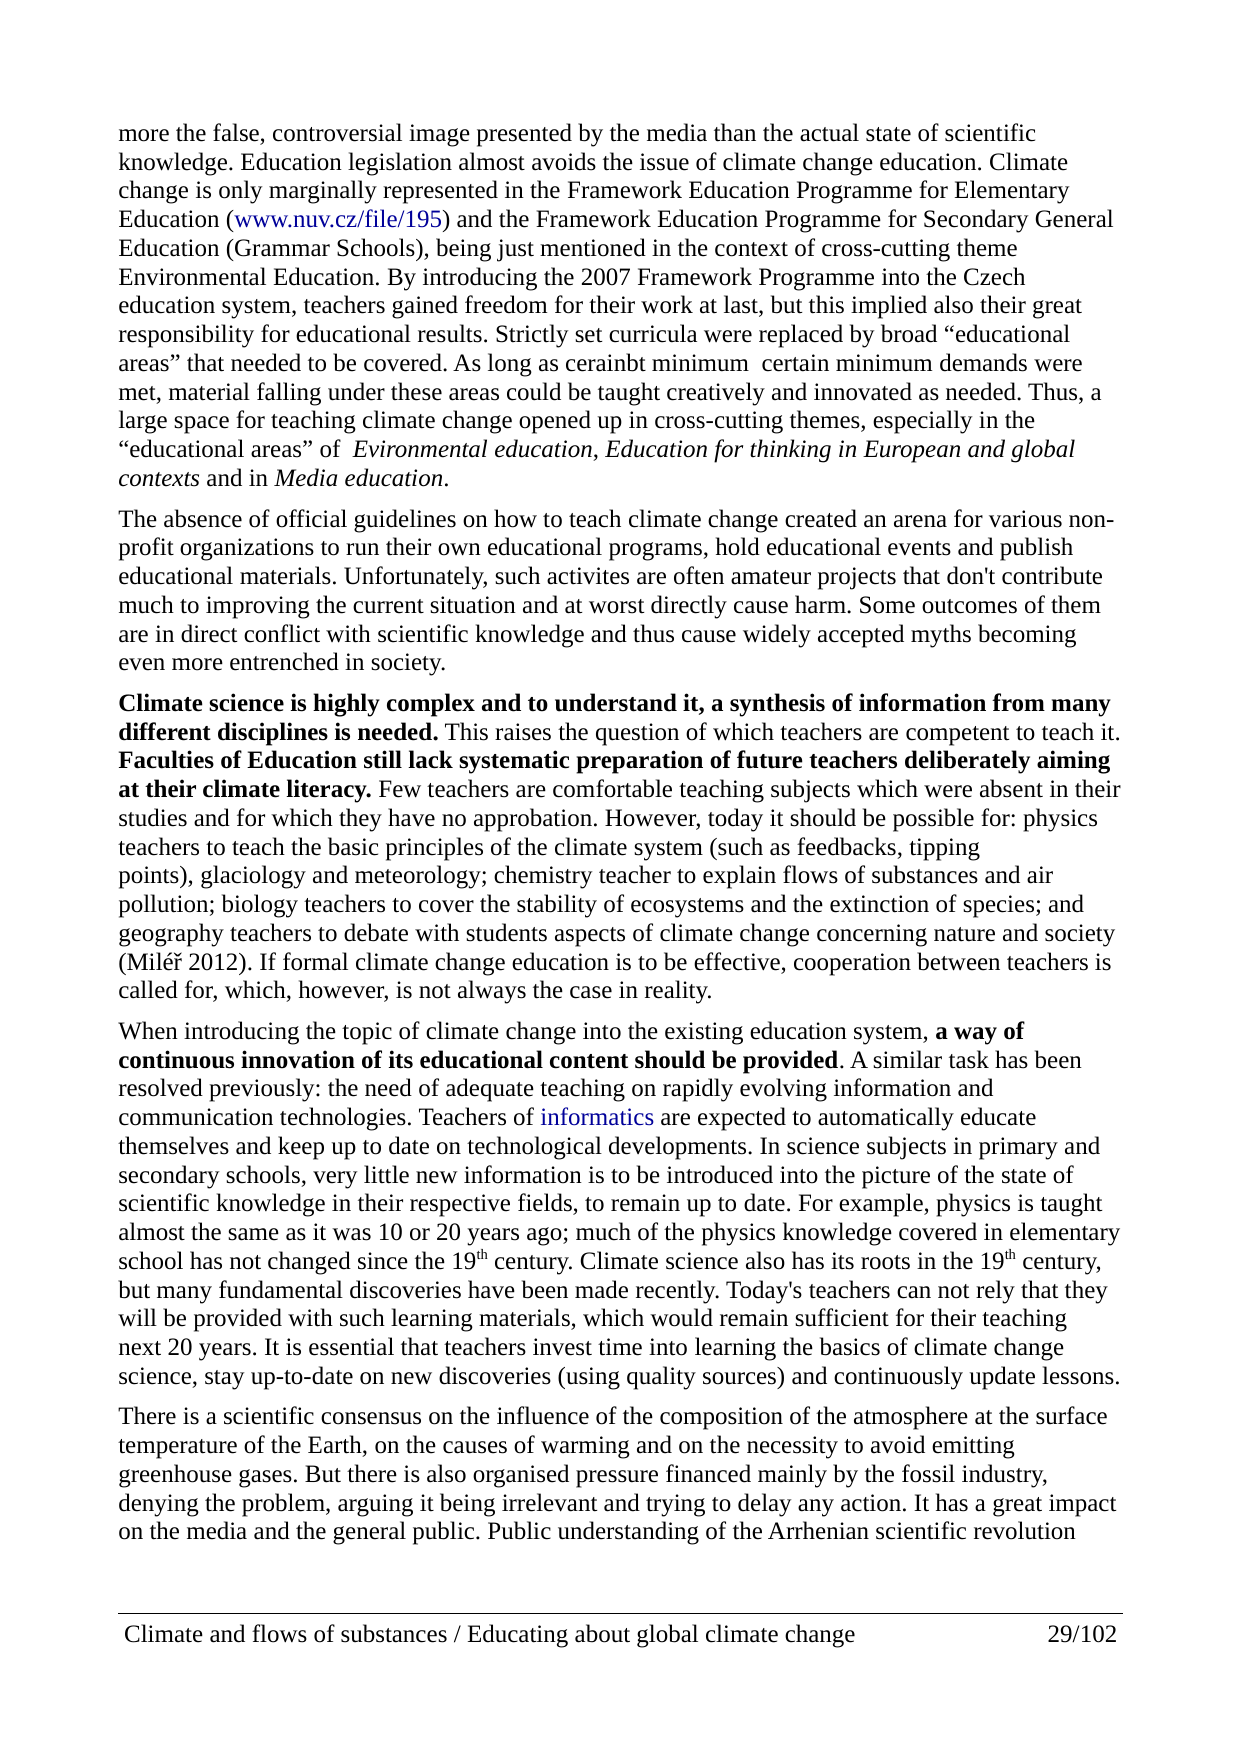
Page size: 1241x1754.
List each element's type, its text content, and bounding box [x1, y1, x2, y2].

text Climate science is highly complex and to understand it, a synthesis of information from many different disciplines is needed⁠. This raises the question of which teachers are⁠ competent to teach it. Faculties of Education still lack systematic preparation of future teachers deliberately aiming at⁠ their climate literacy. Few teachers are comfortable teaching subjects which were absent in their studies and for which they have no approbation. However, today it should be possible for: physics teachers to teach the basic principles of the climate system (such as feedbacks, tipping points),⁠ glaciology and meteorology; chemistry teacher to explain⁠ flows of substances and air pollution; biology teachers to cover the stability of ecosystems and the extinction of species; and geography teachers to debate with students aspects of climate change concerning nature and society (Miléř 2012). If formal climate change education is to be effective, cooperation between teachers is called for, which, however, is not always the case in reality. [118, 688, 1122, 1004]
text When introducing the topic of climate change into the existing education system, a way of continuous innovation of its educational content should be provided. A similar task has been resolved previously: the need ⁠of adequate teaching on rapidly evolving information and communication technologies⁠. Teachers of informatics are expected to automatically educate themselves and keep up to date on technological developments. In science subjects in primary and secondary schools, very little new information is to be introduced into the picture of the state of scientific knowledge in their respective fields, to remain up to⁠ date. For example, physics is taught almost the same as it was 10 or 20 years ago; much of the physics knowledge covered in elementary school has not changed since the 19th century. Climate science also has its roots in the 19th century, but many fundamental discoveries have been made recently. Today's teachers can not rely that they will be provided with such learning materials, which would remain sufficient for their teaching next 20 years. It is essential that teachers invest time into⁠ learning the basics of climate change science, stay up-to-date on new discoveries (⁠using quality sources) ⁠and continuously update lessons. [118, 1016, 1122, 1390]
text more the false, controversial image presented by the media than the actual state of scientific knowledge. Education legislation almost avoids the issue of climate change education. Climate change is only marginally represented in the ⁠Framework Education Programme for Elementary Education (www.nuv.cz/file/195) and the Framework Education Programme for Secondary General Education (Grammar Schools), being just mentioned in the context of cross-cutting theme Environmental Education. By introducing the 2007 Framework Programme into the Czech education system, teachers gained freedom for their work at last, but this implied also their great responsibility for educational results. Strictly set curricula were replaced by broad “educational areas” that needed to be covered. As long as cerainbt minimum certain minimum demands were met, material falling under these areas could be taught creatively and innovated as needed. Thus, a large space for teaching climate change opened up in cross-cutting themes, especially in the “educational areas” of ⁠ Evironmental education, Education for thinking in⁠ European and global contexts and in Media education. [118, 118, 1122, 492]
text The absence of official guidelines on how to teach⁠ climate change created an arena for various non-profit organizations to run their own educational programs, hold educational events and publish educational materials. Unfortunately, such activites are often amateur projects that don't contribute much to improving the current situation and at worst directly cause harm. Some outcomes of them are in direct conflict with⁠ scientific knowledge and thus cause widely accepted myths becoming even more entrenched in society. [118, 504, 1122, 676]
text There is a scientific consensus on the influence of the composition of the atmosphere at the surface temperature of the Earth,⁠ on the causes of warming and on the necessity to avoid emitting greenhouse gases. But there is also organised pressure financed mainly by the fossil industry, denying the problem, arguing it being irrelevant and trying to delay any action. It has a great impact on the media and the general public. Public understanding of the Arrhenian scientific revolution [118, 1401, 1122, 1545]
